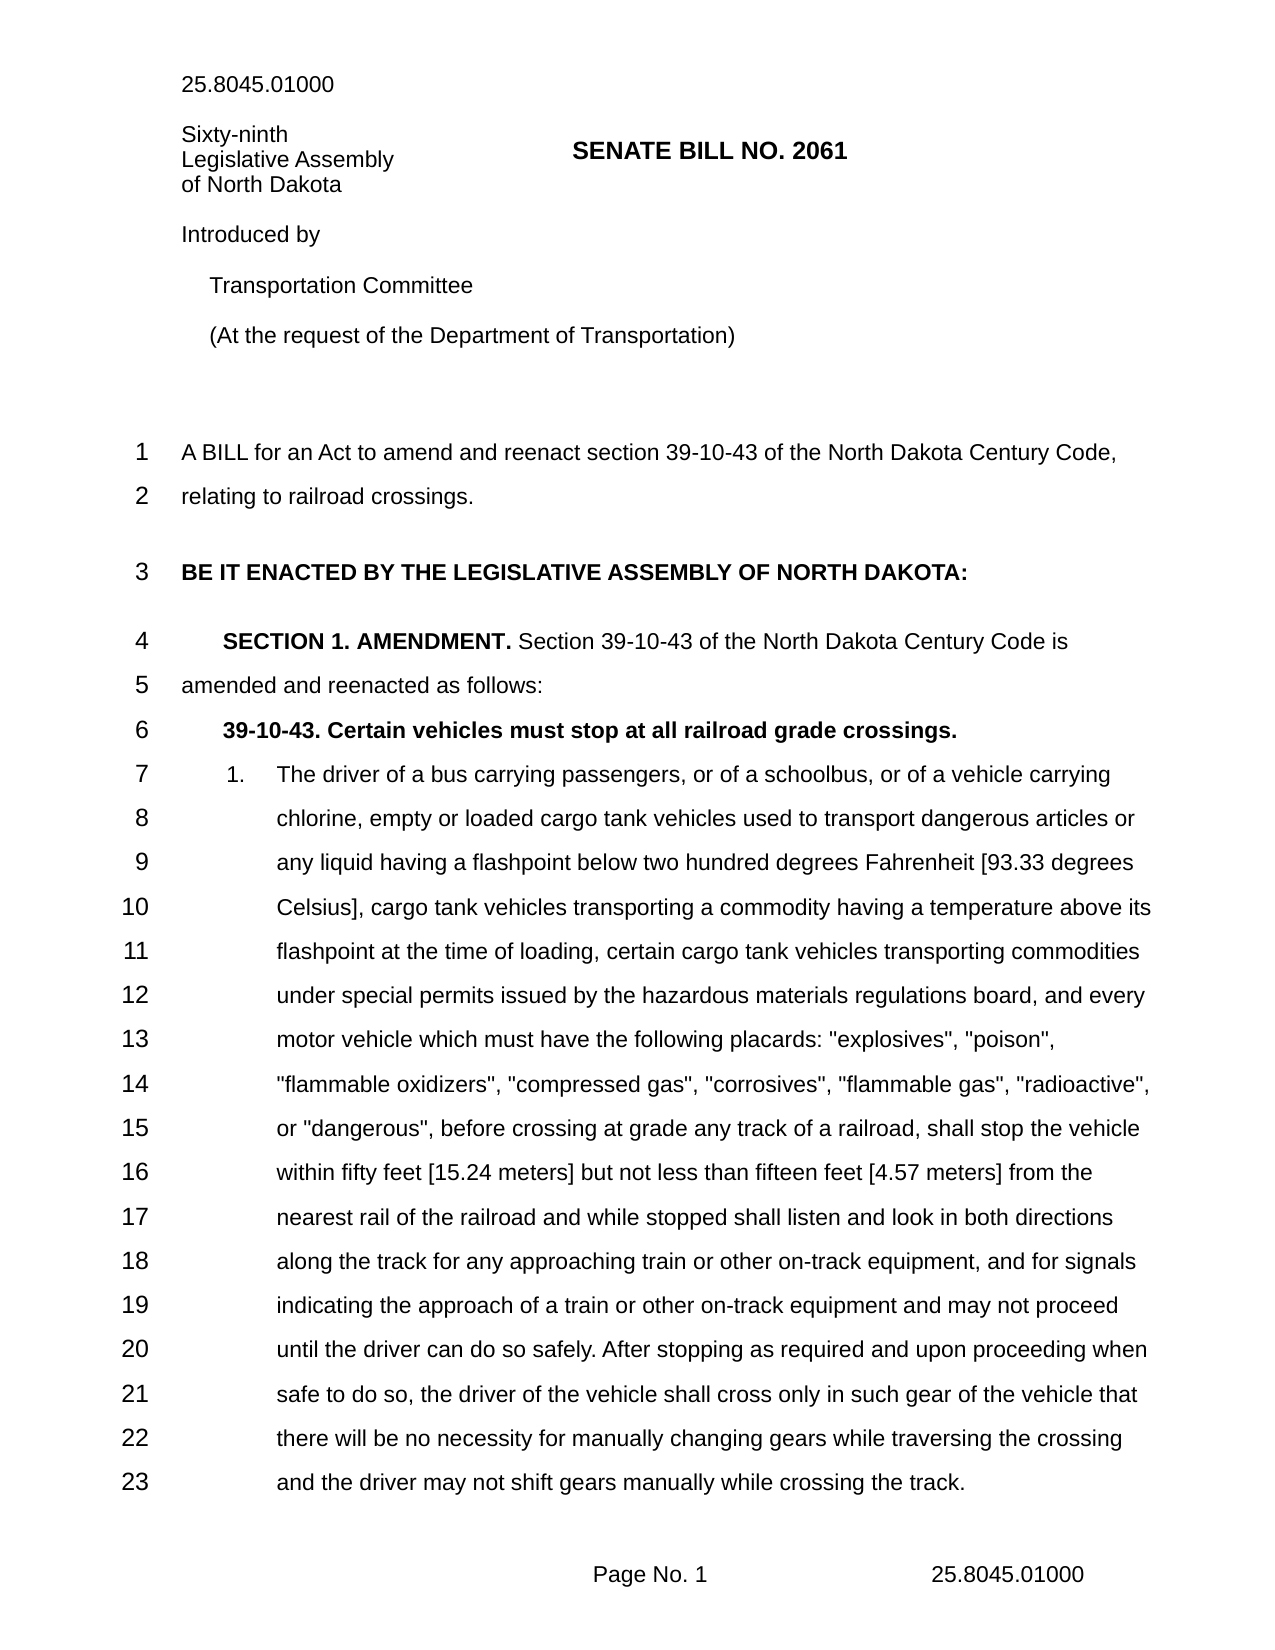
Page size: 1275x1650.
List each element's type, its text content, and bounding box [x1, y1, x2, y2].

text Transportation Committee [209, 275, 1154, 298]
text . [181, 73, 1154, 133]
subtitle 39‑10‑43. Certain vehicles must stop at all railroad grade crossings. [181, 703, 1154, 747]
title A BILL for an Act to amend and reenact section 39‑10‑43 of the North Dakota Century Code, relating to railroad crossings. [181, 425, 1154, 513]
text Introduced by [181, 223, 1154, 248]
title BILL NO. [565, 136, 848, 165]
text of North Dakota [181, 173, 1154, 198]
text 1. The driver of a bus carrying passengers, or of a schoolbus, or of a vehicle carrying chlorine, empty or loaded cargo tank vehicles used to transport dangerous articles or any liquid having a flashpoint below two hundred degrees Fahrenheit [93.33 degrees Celsius], cargo tank vehicles transporting a commodity having a temperature above its flashpoint at the time of loading, certain cargo tank vehicles transporting commodities under special permits issued by the hazardous materials regulations board, and every motor vehicle which must have the following placards: "explosives", "poison", "flammable oxidizers", "compressed gas", "corrosives", "flammable gas", "radioactive", or "dangerous", before crossing at grade any track of a railroad, shall stop the vehicle within fifty feet [15.24 meters] but not less than fifteen feet [4.57 meters] from the nearest rail of the railroad and while stopped shall listen and look in both directions along the track for any approaching train or other on‑track equipment, and for signals indicating the approach of a train or other on‑track equipment and may not proceed until the driver can do so safely. After stopping as required and upon proceeding when safe to do so, the driver of the vehicle shall cross only in such gear of the vehicle that there will be no necessity for manually changing gears while traversing the crossing and the driver may not shift gears manually while crossing the track. [181, 747, 1154, 1499]
text BE IT ENACTED BY THE LEGISLATIVE ASSEMBLY OF NORTH DAKOTA: [181, 545, 1154, 589]
text (At the request of the Department of Transportation) [209, 325, 1154, 348]
text Legislative Assembly [181, 148, 1154, 173]
text SECTION 1. AMENDMENT. Section 39‑10‑43 of the North Dakota Century Code is amended and reenacted as follows: [181, 614, 1154, 703]
